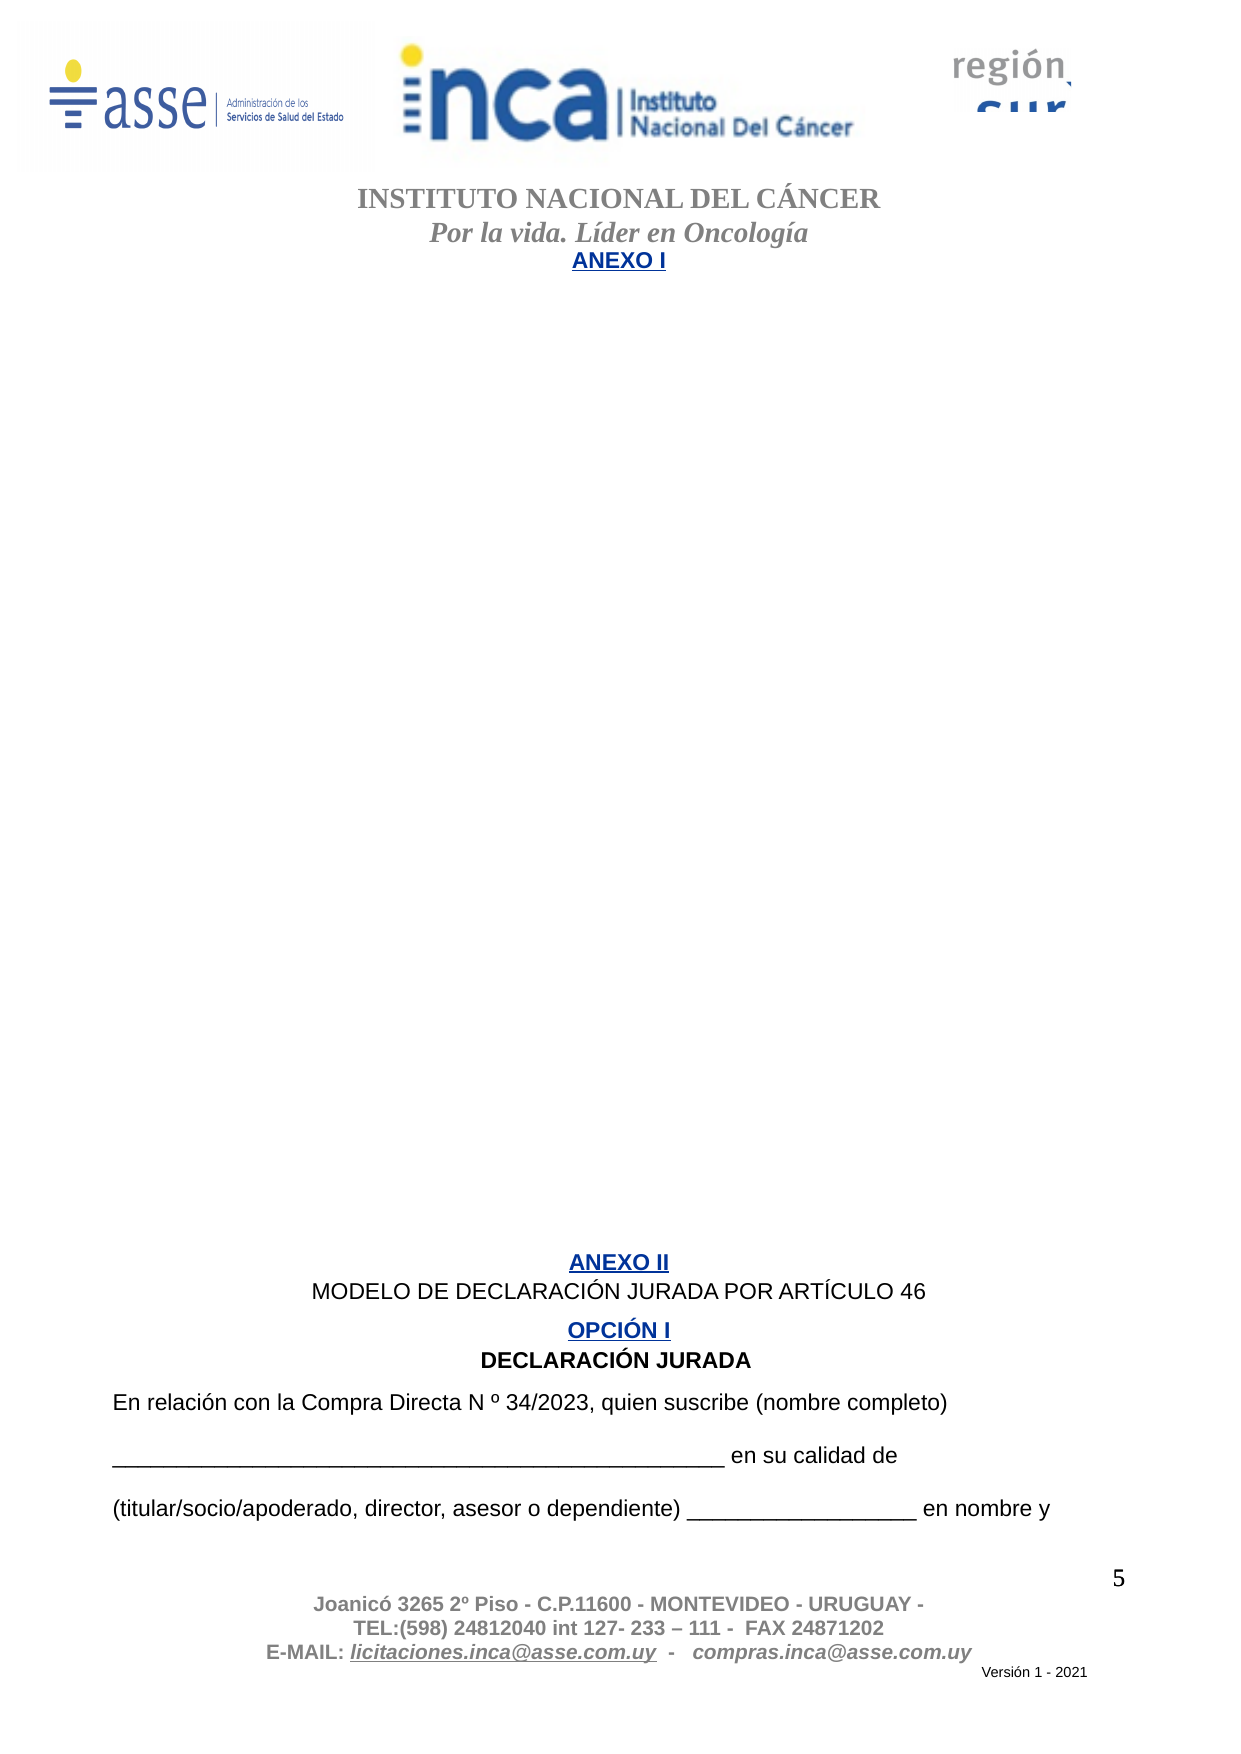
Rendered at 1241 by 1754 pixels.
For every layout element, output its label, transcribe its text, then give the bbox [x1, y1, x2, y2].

text ANEXO II [112, 1249, 1125, 1275]
picture [16, 21, 375, 172]
picture [956, 48, 1175, 135]
text ANEXO I [112, 249, 1125, 274]
picture [419, 36, 866, 172]
text DECLARACIÓN JURADA [112, 1347, 1125, 1373]
text MODELO DE DECLARACIÓN JURADA POR ARTÍCULO 46 [112, 1278, 1125, 1304]
text OPCIÓN I [112, 1317, 1125, 1344]
text En relación con la Compra Directa N º 34/2023, quien suscribe (nombre completo) ________________________________________________ en su calidad de (titular/socio/apoderado, director, asesor o dependiente) __________________ en nombre y [112, 1389, 1125, 1521]
